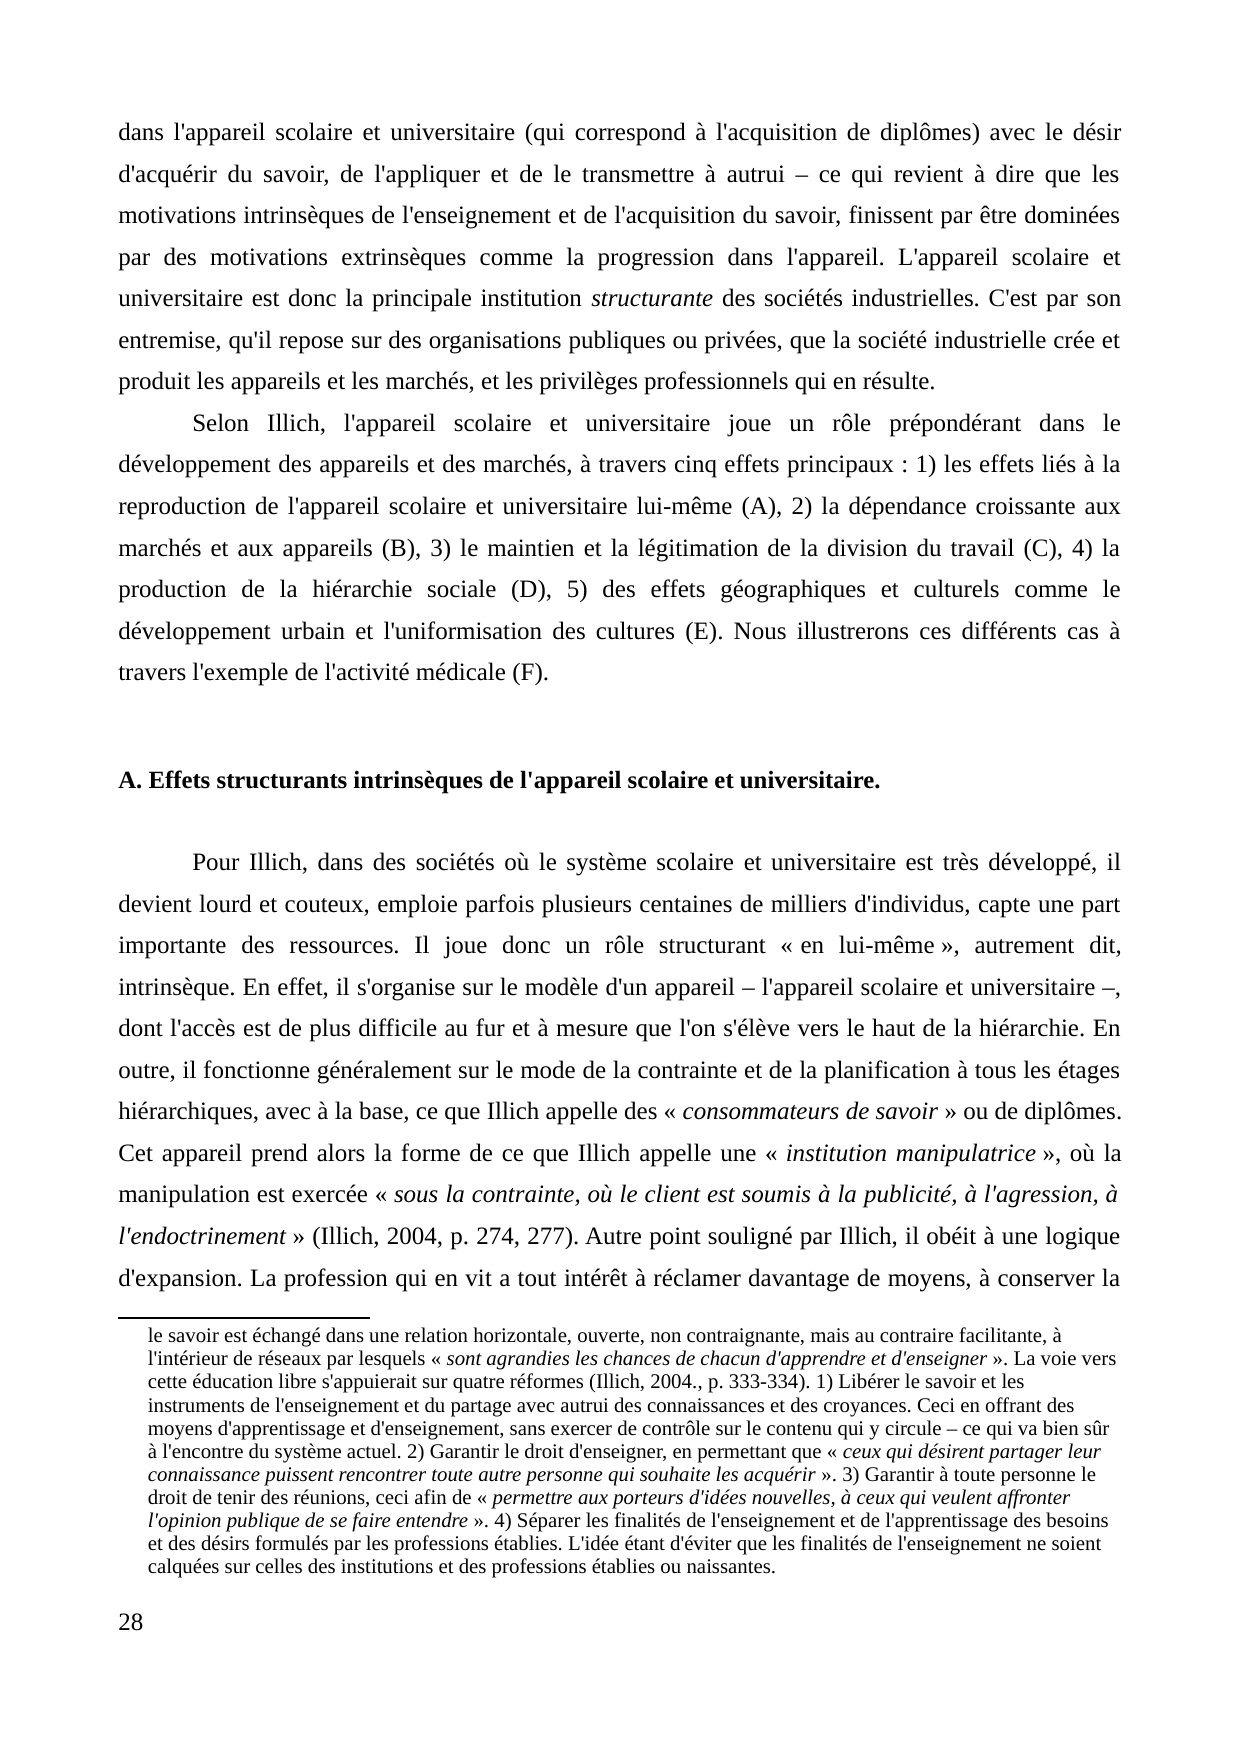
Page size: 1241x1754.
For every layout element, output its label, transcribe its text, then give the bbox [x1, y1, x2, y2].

text dans l'appareil scolaire et universitaire (qui correspond à l'acquisition de diplômes) avec le désir d'acquérir du savoir, de l'appliquer et de le transmettre à autrui – ce qui revient à dire que les motivations intrinsèques de l'enseignement et de l'acquisition du savoir, finissent par être dominées par des motivations extrinsèques comme la progression dans l'appareil. L'appareil scolaire et universitaire est donc la principale institution structurante des sociétés industrielles. C'est par son entremise, qu'il repose sur des organisations publiques ou privées, que la société industrielle crée et produit les appareils et les marchés, et les privilèges professionnels qui en résulte. [118, 118, 1122, 395]
text le savoir est échangé dans une relation horizontale, ouverte, non contraignante, mais au contraire facilitante, à l'intérieur de réseaux par lesquels « sont agrandies les chances de chacun d'apprendre et d'enseigner ». La voie vers cette éducation libre s'appuierait sur quatre réformes (Illich, 2004., p. 333-334). 1) Libérer le savoir et les instruments de l'enseignement et du partage avec autrui des connaissances et des croyances. Ceci en offrant des moyens d'apprentissage et d'enseignement, sans exercer de contrôle sur le contenu qui y circule – ce qui va bien sûr à l'encontre du système actuel. 2) Garantir le droit d'enseigner, en permettant que « ceux qui désirent partager leur connaissance puissent rencontrer toute autre personne qui souhaite les acquérir ». 3) Garantir à toute personne le droit de tenir des réunions, ceci afin de « permettre aux porteurs d'idées nouvelles, à ceux qui veulent affronter l'opinion publique de se faire entendre ». 4) Séparer les finalités de l'enseignement et de l'apprentissage des besoins et des désirs formulés par les professions établies. L'idée étant d'éviter que les finalités de l'enseignement ne soient calquées sur celles des institutions et des professions établies ou naissantes. [118, 1324, 1122, 1578]
subtitle A. Effets structurants intrinsèques de l'appareil scolaire et universitaire. [118, 767, 1122, 794]
text Selon Illich, l'appareil scolaire et universitaire joue un rôle prépondérant dans le développement des appareils et des marchés, à travers cinq effets principaux : 1) les effets liés à la reproduction de l'appareil scolaire et universitaire lui-même (A), 2) la dépendance croissante aux marchés et aux appareils (B), 3) le maintien et la légitimation de la division du travail (C), 4) la production de la hiérarchie sociale (D), 5) des effets géographiques et culturels comme le développement urbain et l'uniformisation des cultures (E). Nous illustrerons ces différents cas à travers l'exemple de l'activité médicale (F). [118, 409, 1122, 686]
text Pour Illich, dans des sociétés où le système scolaire et universitaire est très développé, il devient lourd et couteux, emploie parfois plusieurs centaines de milliers d'individus, capte une part importante des ressources. Il joue donc un rôle structurant « en lui-même », autrement dit, intrinsèque. En effet, il s'organise sur le modèle d'un appareil – l'appareil scolaire et universitaire –, dont l'accès est de plus difficile au fur et à mesure que l'on s'élève vers le haut de la hiérarchie. En outre, il fonctionne généralement sur le mode de la contrainte et de la planification à tous les étages hiérarchiques, avec à la base, ce que Illich appelle des « consommateurs de savoir » ou de diplômes. Cet appareil prend alors la forme de ce que Illich appelle une « institution manipulatrice », où la manipulation est exercée « sous la contrainte, où le client est soumis à la publicité, à l'agression, à l'endoctrinement » (Illich, 2004, p. 274, 277). Autre point souligné par Illich, il obéit à une logique d'expansion. La profession qui en vit a tout intérêt à réclamer davantage de moyens, à conserver la [118, 848, 1122, 1291]
